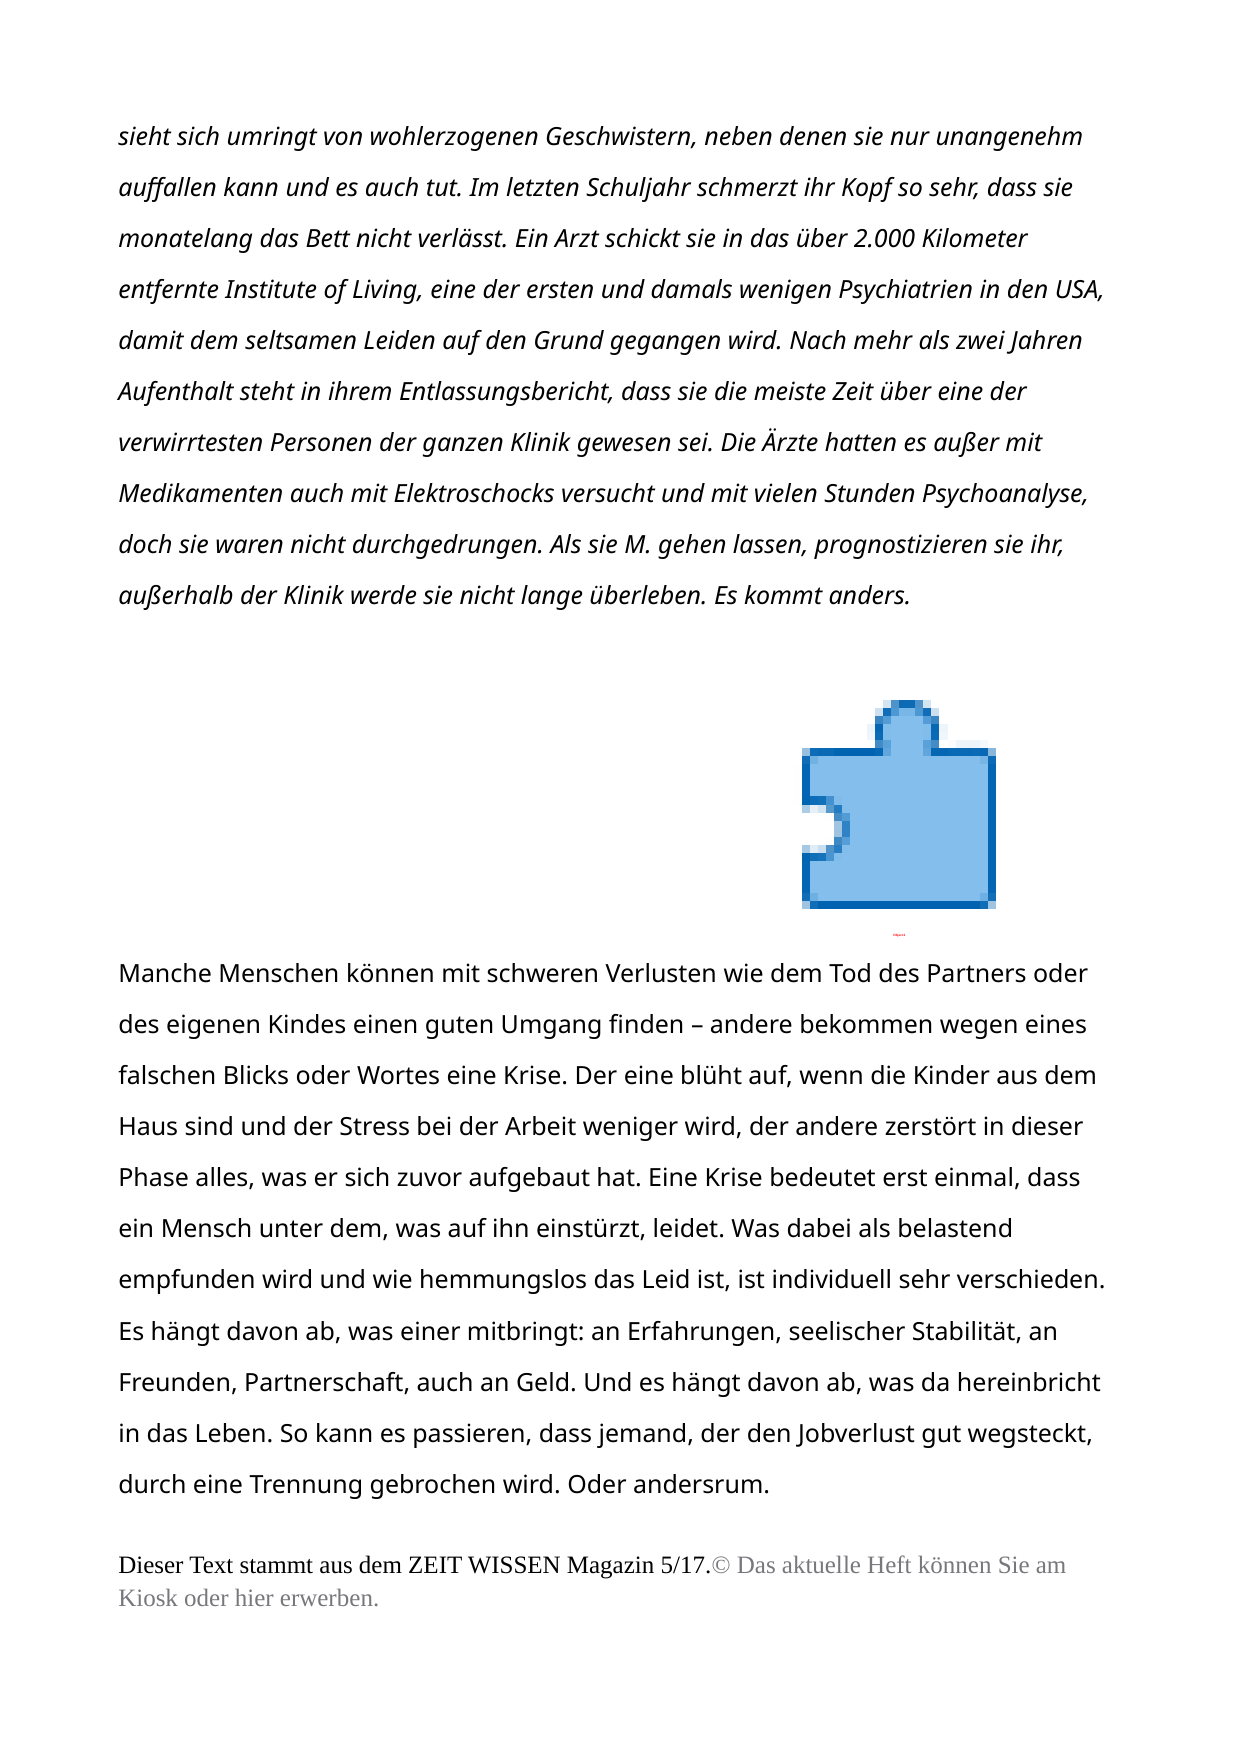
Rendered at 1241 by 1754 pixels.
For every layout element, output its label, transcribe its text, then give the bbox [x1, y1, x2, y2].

text Manche Menschen können mit schweren Verlusten wie dem Tod des Partners oder des eigenen Kindes einen guten Umgang finden – andere bekommen wegen eines falschen Blicks oder Wortes eine Krise. Der eine blüht auf, wenn die Kinder aus dem Haus sind und der Stress bei der Arbeit weniger wird, der andere zerstört in dieser Phase alles, was er sich zuvor aufgebaut hat. Eine Krise bedeutet erst einmal, dass ein Mensch unter dem, was auf ihn einstürzt, leidet. Was dabei als belastend empfunden wird und wie hemmungslos das Leid ist, ist individuell sehr verschieden. Es hängt davon ab, was einer mitbringt: an Erfahrungen, seelischer Stabilität, an Freunden, Partnerschaft, auch an Geld. Und es hängt davon ab, was da hereinbricht in das Leben. So kann es passieren, dass jemand, der den Jobverlust gut wegsteckt, durch eine Trennung gebrochen wird. Oder andersrum. [118, 956, 1122, 1500]
text Dieser Text stammt aus dem ZEIT WISSEN Magazin 5/17.© Das aktuelle Heft können Sie am Kiosk oder hier erwerben. [118, 1550, 1122, 1612]
text M. wächst in der Ölstadt Tulsa im Amerika der vierziger und fünfziger Jahre auf, Bundesstaat Oklahoma, als drittes von sechs Kindern. Der Vater arbeitet in der Ölindustrie, die Mutter zu Hause. M. ist immer gut in der Schule, geht in die Kirche, spielt Klavier, die Familie ist im Ort eingebunden. Doch seit sie denken kann, hat M. dieses Gefühl, nicht zu passen: Sie passt nicht zu diesem Leben und dieses Leben nicht zu ihr. Sie sieht sich umringt von wohlerzogenen Geschwistern, neben denen sie nur unangenehm auffallen kann und es auch tut. Im letzten Schuljahr schmerzt ihr Kopf so sehr, dass sie monatelang das Bett nicht verlässt. Ein Arzt schickt sie in das über 2.000 Kilometer entfernte Institute of Living, eine der ersten und damals wenigen Psychiatrien in den USA, damit dem seltsamen Leiden auf den Grund gegangen wird. Nach mehr als zwei Jahren Aufenthalt steht in ihrem Entlassungsbericht, dass sie die meiste Zeit über eine der verwirrtesten Personen der ganzen Klinik gewesen sei. Die Ärzte hatten es außer mit Medikamenten auch mit Elektroschocks versucht und mit vielen Stunden Psychoanalyse, doch sie waren nicht durchgedrungen. Als sie M. gehen lassen, prognostizieren sie ihr, außerhalb der Klinik werde sie nicht lange überleben. Es kommt anders. [118, 118, 1122, 612]
